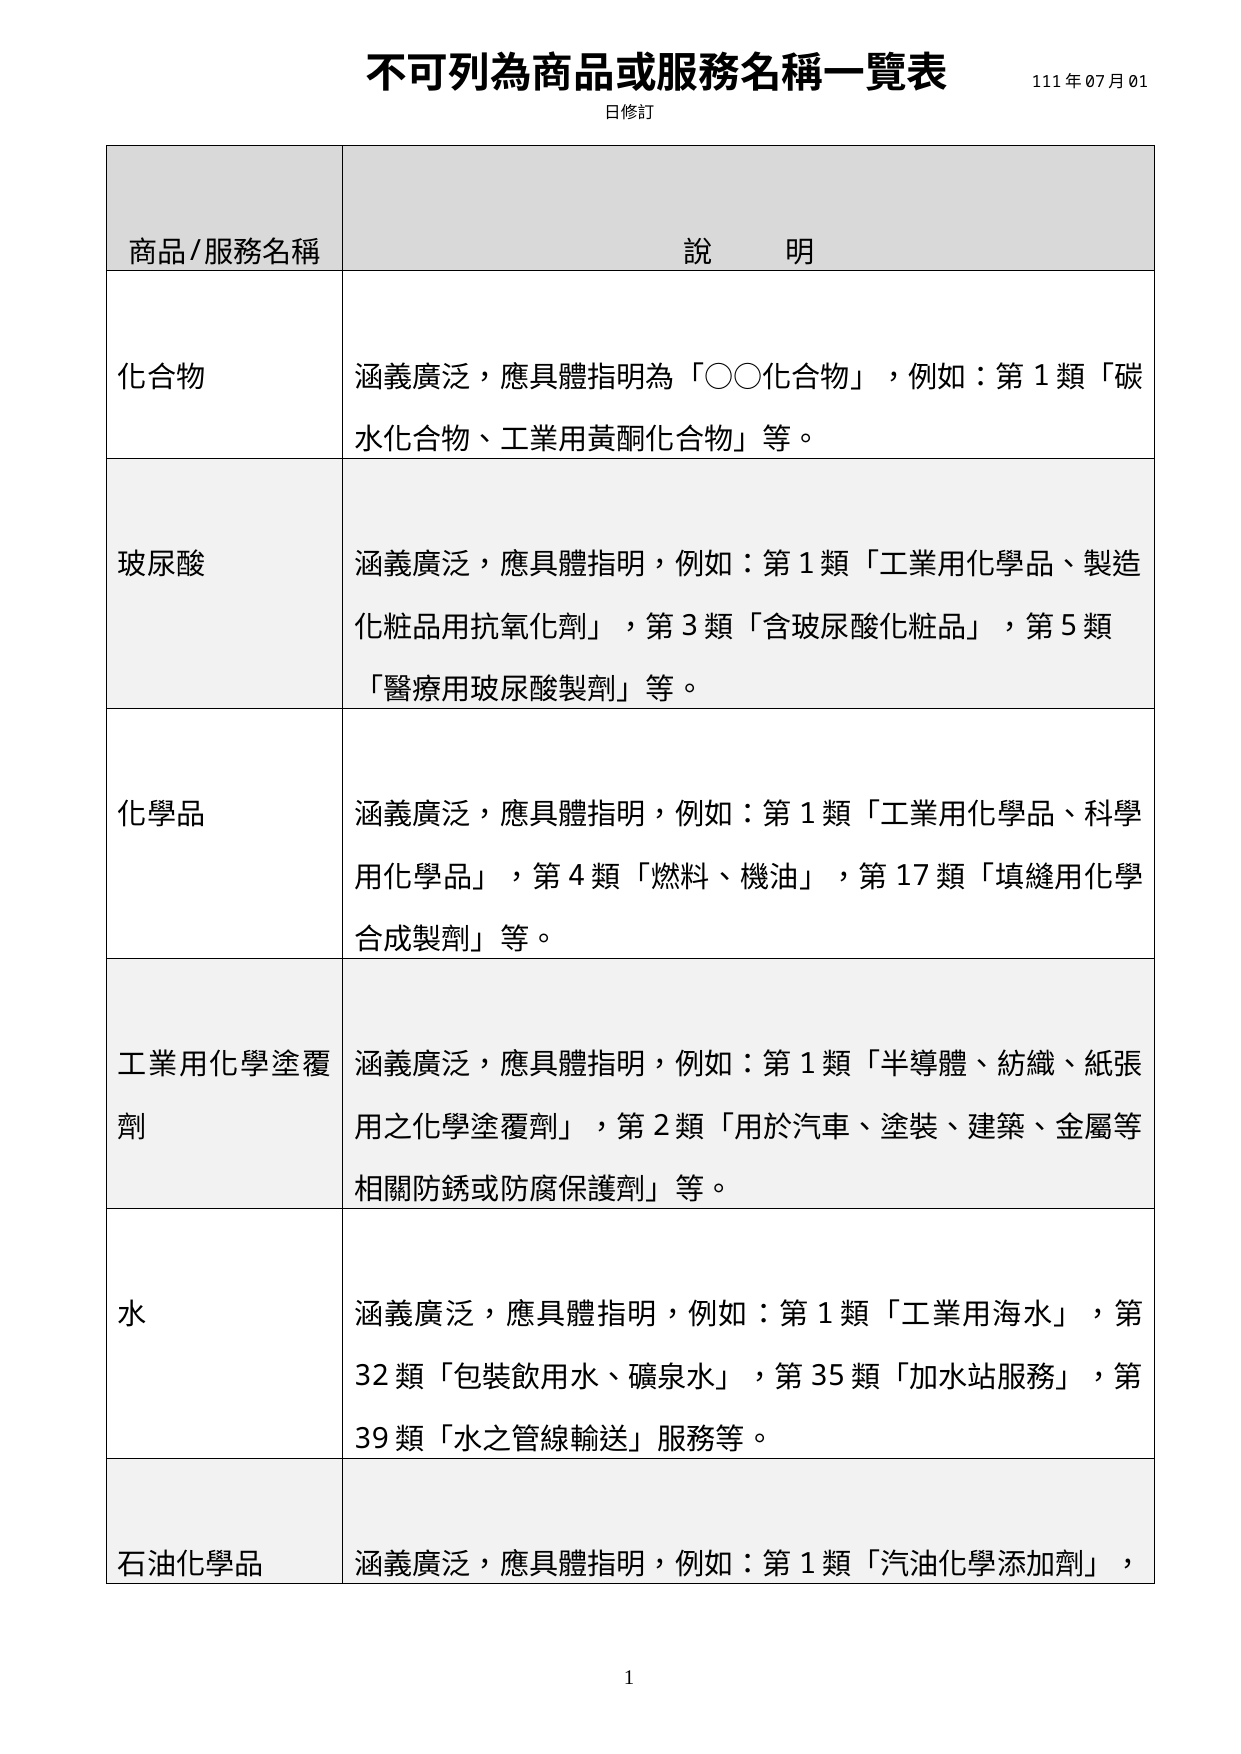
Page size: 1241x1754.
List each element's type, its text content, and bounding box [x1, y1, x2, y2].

table_cell 石油化學品 [107, 1459, 342, 1583]
table_cell 涵義廣泛，應具體指明，例如：第1類「半導體、紡織、紙張用之化學塗覆劑」，第2類「用於汽車、塗裝、建築、金屬等相關防銹或防腐保護劑」等。 [343, 959, 1154, 1208]
text 不可列為商品或服務名稱一覽表 111年07月01日修訂 [106, 39, 1152, 123]
table_cell 涵義廣泛，應具體指明，例如：第1類「工業用化學品、科學用化學品」，第4類「燃料、機油」，第17類「填縫用化學合成製劑」等。 [343, 709, 1154, 958]
table_cell 化學品 [107, 709, 342, 958]
table_cell 涵義廣泛，應具體指明，例如：第1類「汽油化學添加劑」， [343, 1459, 1154, 1583]
table_header 說 明 [343, 146, 1154, 270]
table_cell 涵義廣泛，應具體指明為「○○化合物」，例如：第1類「碳水化合物、工業用黃酮化合物」等。 [343, 271, 1154, 458]
table_header 商品/服務名稱 [107, 146, 342, 270]
table_cell 水 [107, 1209, 342, 1458]
table_cell 化合物 [107, 271, 342, 458]
table_cell 工業用化學塗覆劑 [107, 959, 342, 1208]
table_cell 涵義廣泛，應具體指明，例如：第1類「工業用化學品、製造化粧品用抗氧化劑」，第3類「含玻尿酸化粧品」，第5類「醫療用玻尿酸製劑」等。 [343, 459, 1154, 708]
table_cell 玻尿酸 [107, 459, 342, 708]
table_cell 涵義廣泛，應具體指明，例如：第1類「工業用海水」，第32類「包裝飲用水、礦泉水」，第35類「加水站服務」，第39類「水之管線輸送」服務等。 [343, 1209, 1154, 1458]
